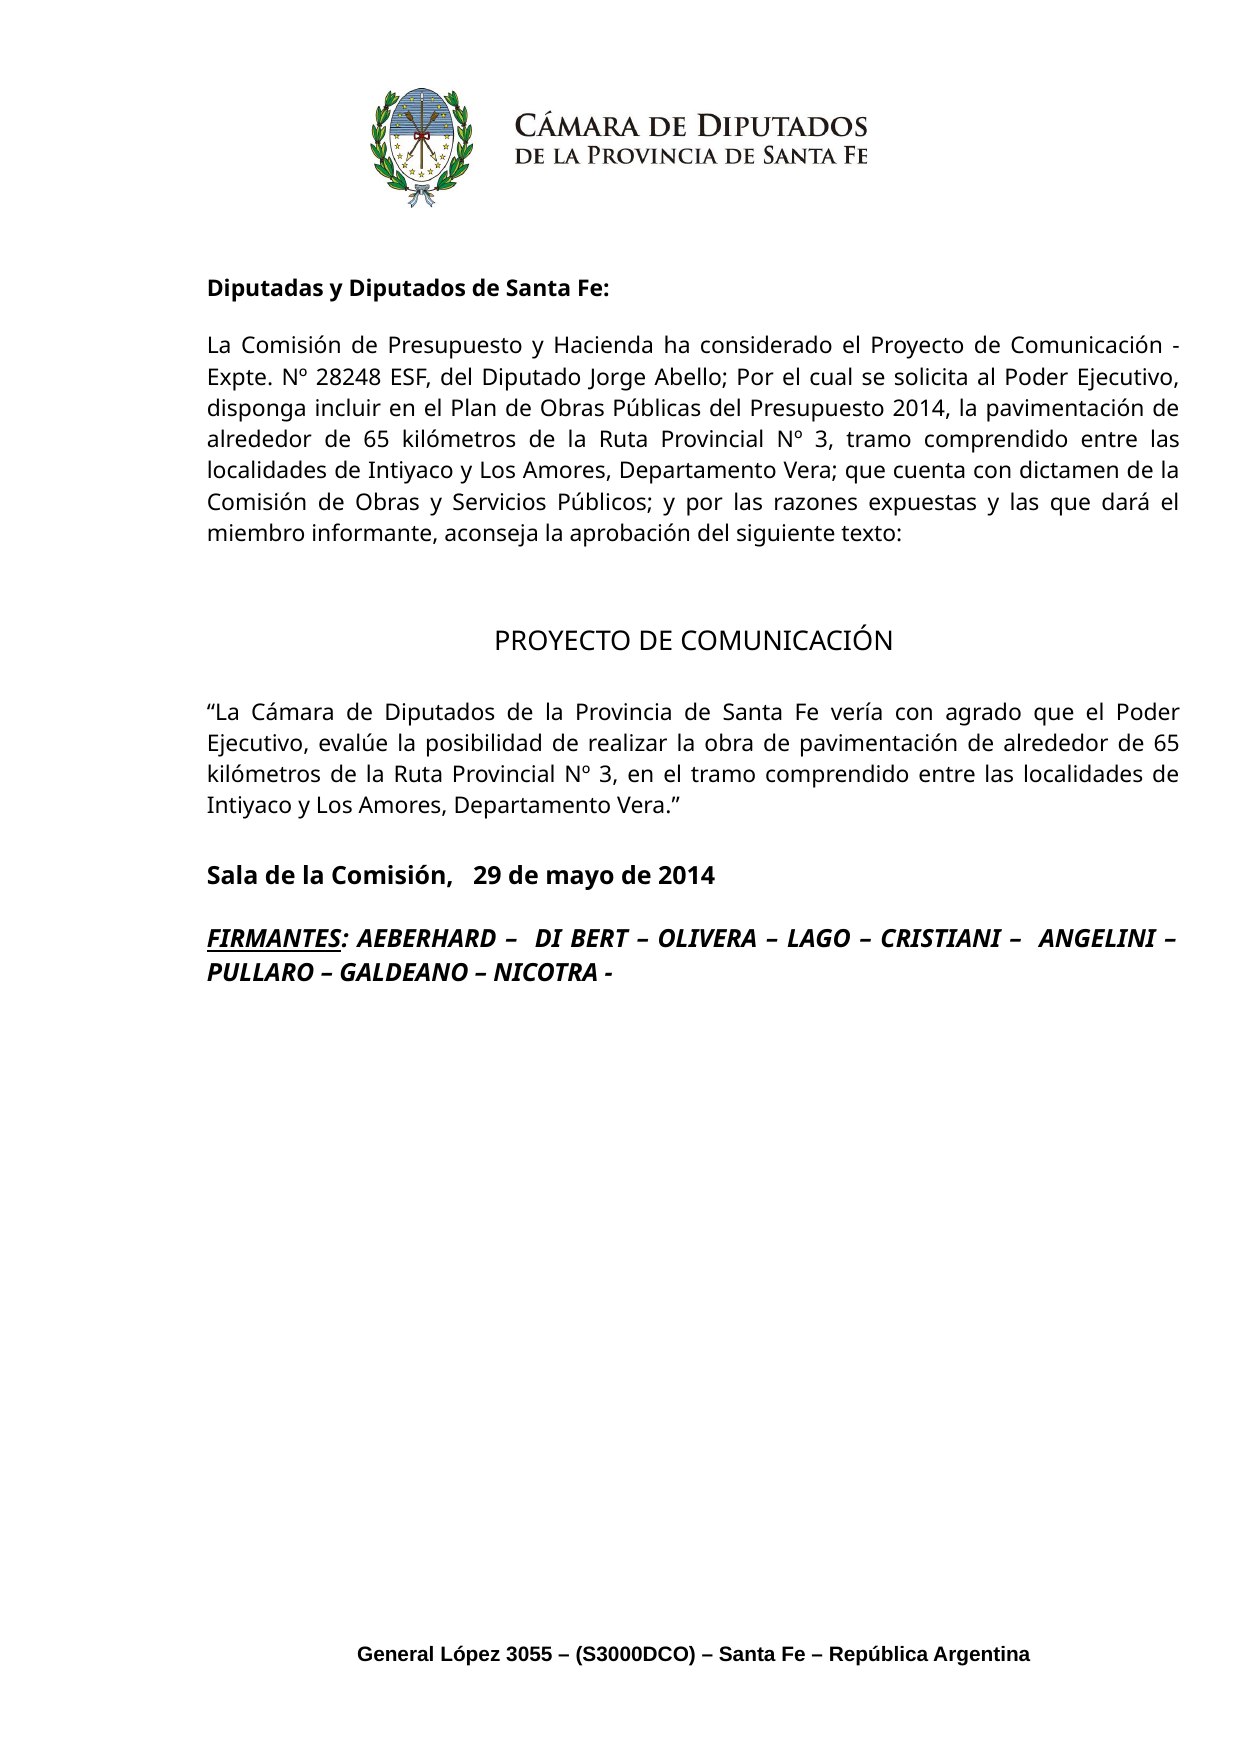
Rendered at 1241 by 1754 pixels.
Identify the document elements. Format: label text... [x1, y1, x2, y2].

text Diputadas y Diputados de Santa Fe: [207, 272, 1181, 303]
text Sala de la Comisión, 29 de mayo de 2014 [207, 857, 1181, 891]
text “La Cámara de Diputados de la Provincia de Santa Fe vería con agrado que el Poder Ejecutivo, evalúe la posibilidad de realizar la obra de pavimentación de alrededor de 65 kilómetros de la Ruta Provincial Nº 3, en el tramo comprendido entre las localidades de Intiyaco y Los Amores, Departamento Vera.” [207, 696, 1181, 821]
picture [370, 88, 868, 212]
text FIRMANTES: AEBERHARD – DI BERT – OLIVERA – LAGO – CRISTIANI – ANGELINI – PULLARO – GALDEANO – NICOTRA - [207, 921, 1181, 989]
text PROYECTO DE COMUNICACIÓN [207, 622, 1181, 659]
text La Comisión de Presupuesto y Hacienda ha considerado el Proyecto de Comunicación - Expte. Nº 28248 ESF, del Diputado Jorge Abello; Por el cual se solicita al Poder Ejecutivo, disponga incluir en el Plan de Obras Públicas del Presupuesto 2014, la pavimentación de alrededor de 65 kilómetros de la Ruta Provincial Nº 3, tramo comprendido entre las localidades de Intiyaco y Los Amores, Departamento Vera; que cuenta con dictamen de la Comisión de Obras y Servicios Públicos; y por las razones expuestas y las que dará el miembro informante, aconseja la aprobación del siguiente texto: [207, 329, 1181, 548]
